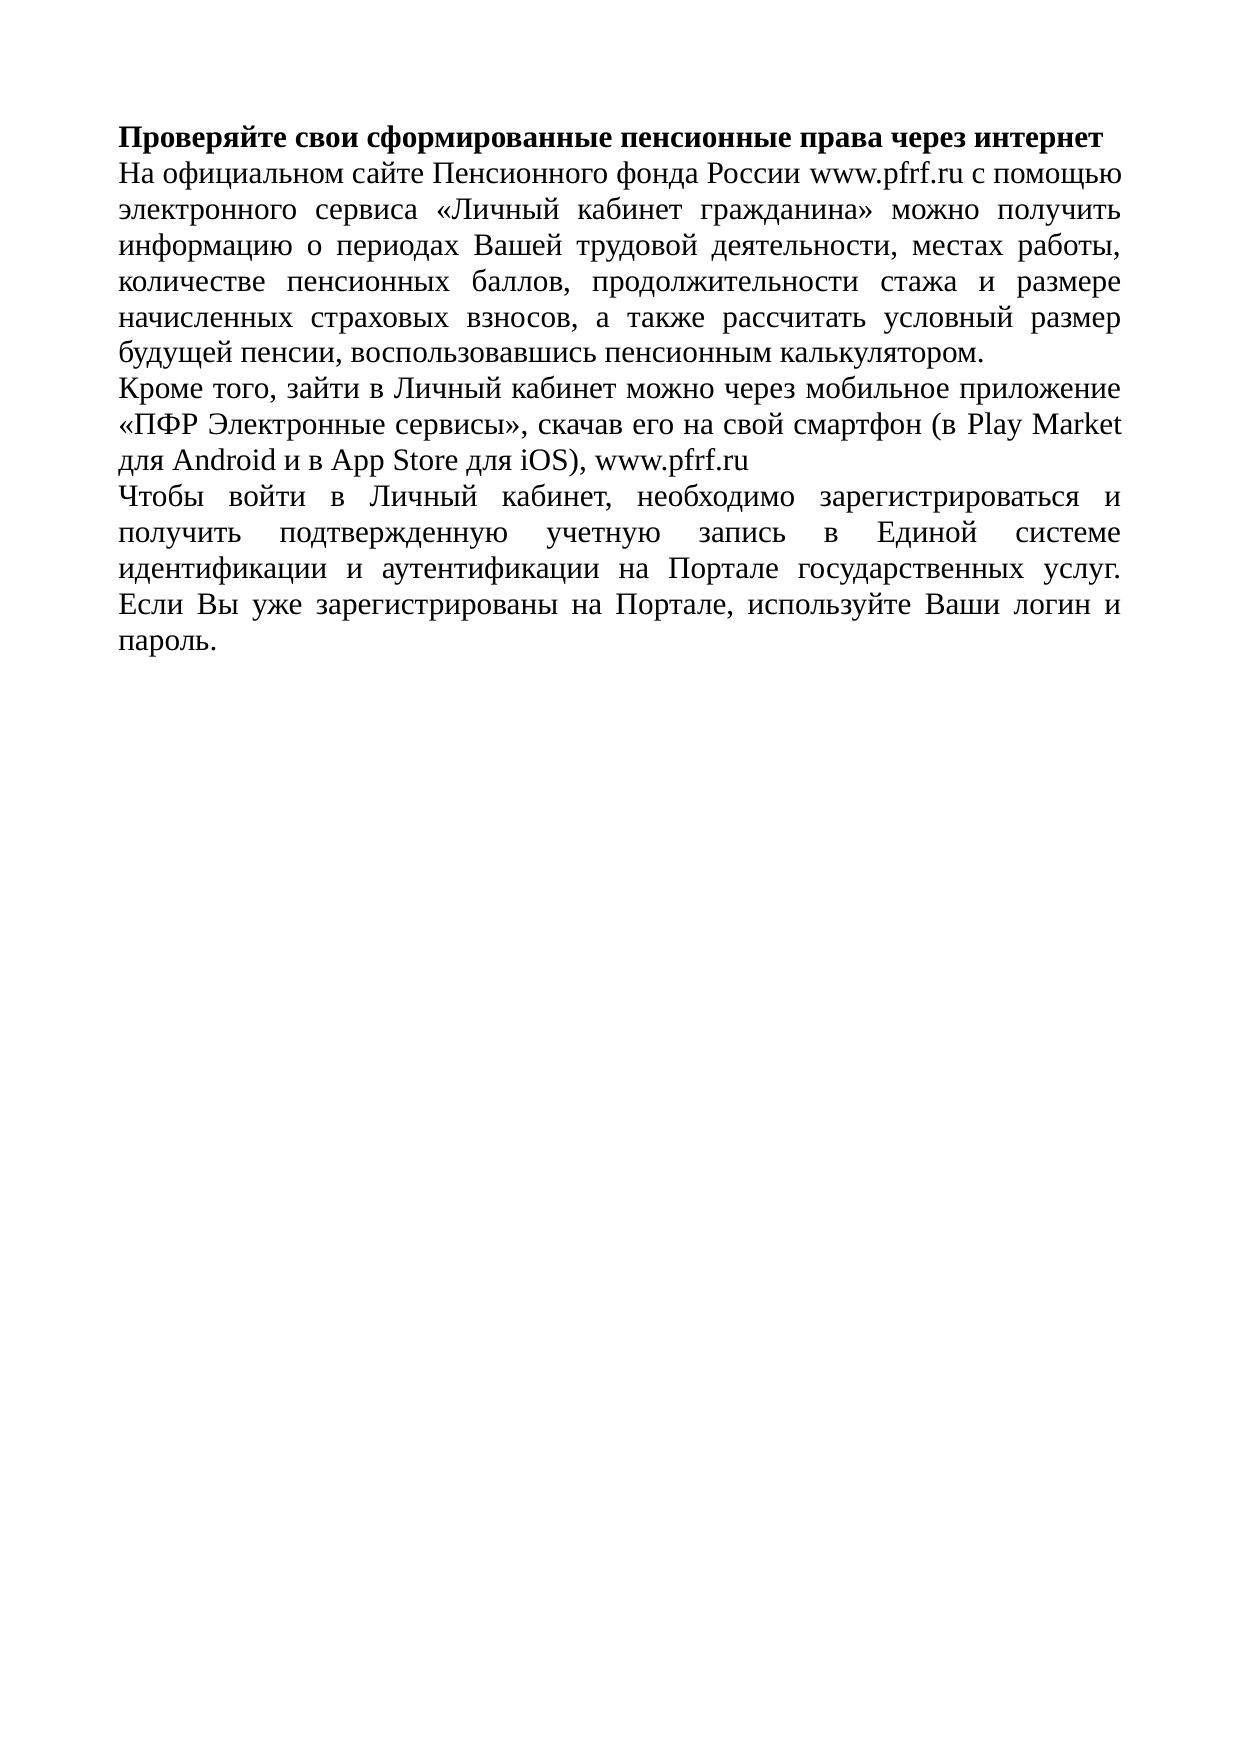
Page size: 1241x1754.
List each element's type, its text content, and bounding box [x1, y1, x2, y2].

text Кроме того, зайти в Личный кабинет можно через мобильное приложение «ПФР Электронные сервисы», скачав его на свой смартфон (в Play Market для Android и в Арр Store для iOS), www.pfrf.ru [118, 370, 1122, 477]
text На официальном сайте Пенсионного фонда России www.pfrf.ru с помощью электронного сервиса «Личный кабинет гражданина» можно получить информацию о периодах Вашей трудовой деятельности, местах работы, количестве пенсионных баллов, продолжительности стажа и размере начисленных страховых взносов, а также рассчитать условный размер будущей пенсии, воспользовавшись пенсионным калькулятором. [118, 154, 1122, 370]
text Проверяйте свои сформированные пенсионные права через интернет [118, 118, 1122, 154]
text Чтобы войти в Личный кабинет, необходимо зарегистрироваться и получить подтвержденную учетную запись в Единой системе идентификации и аутентификации на Портале государственных услуг. Если Вы уже зарегистрированы на Портале, используйте Ваши логин и пароль. [118, 477, 1122, 657]
